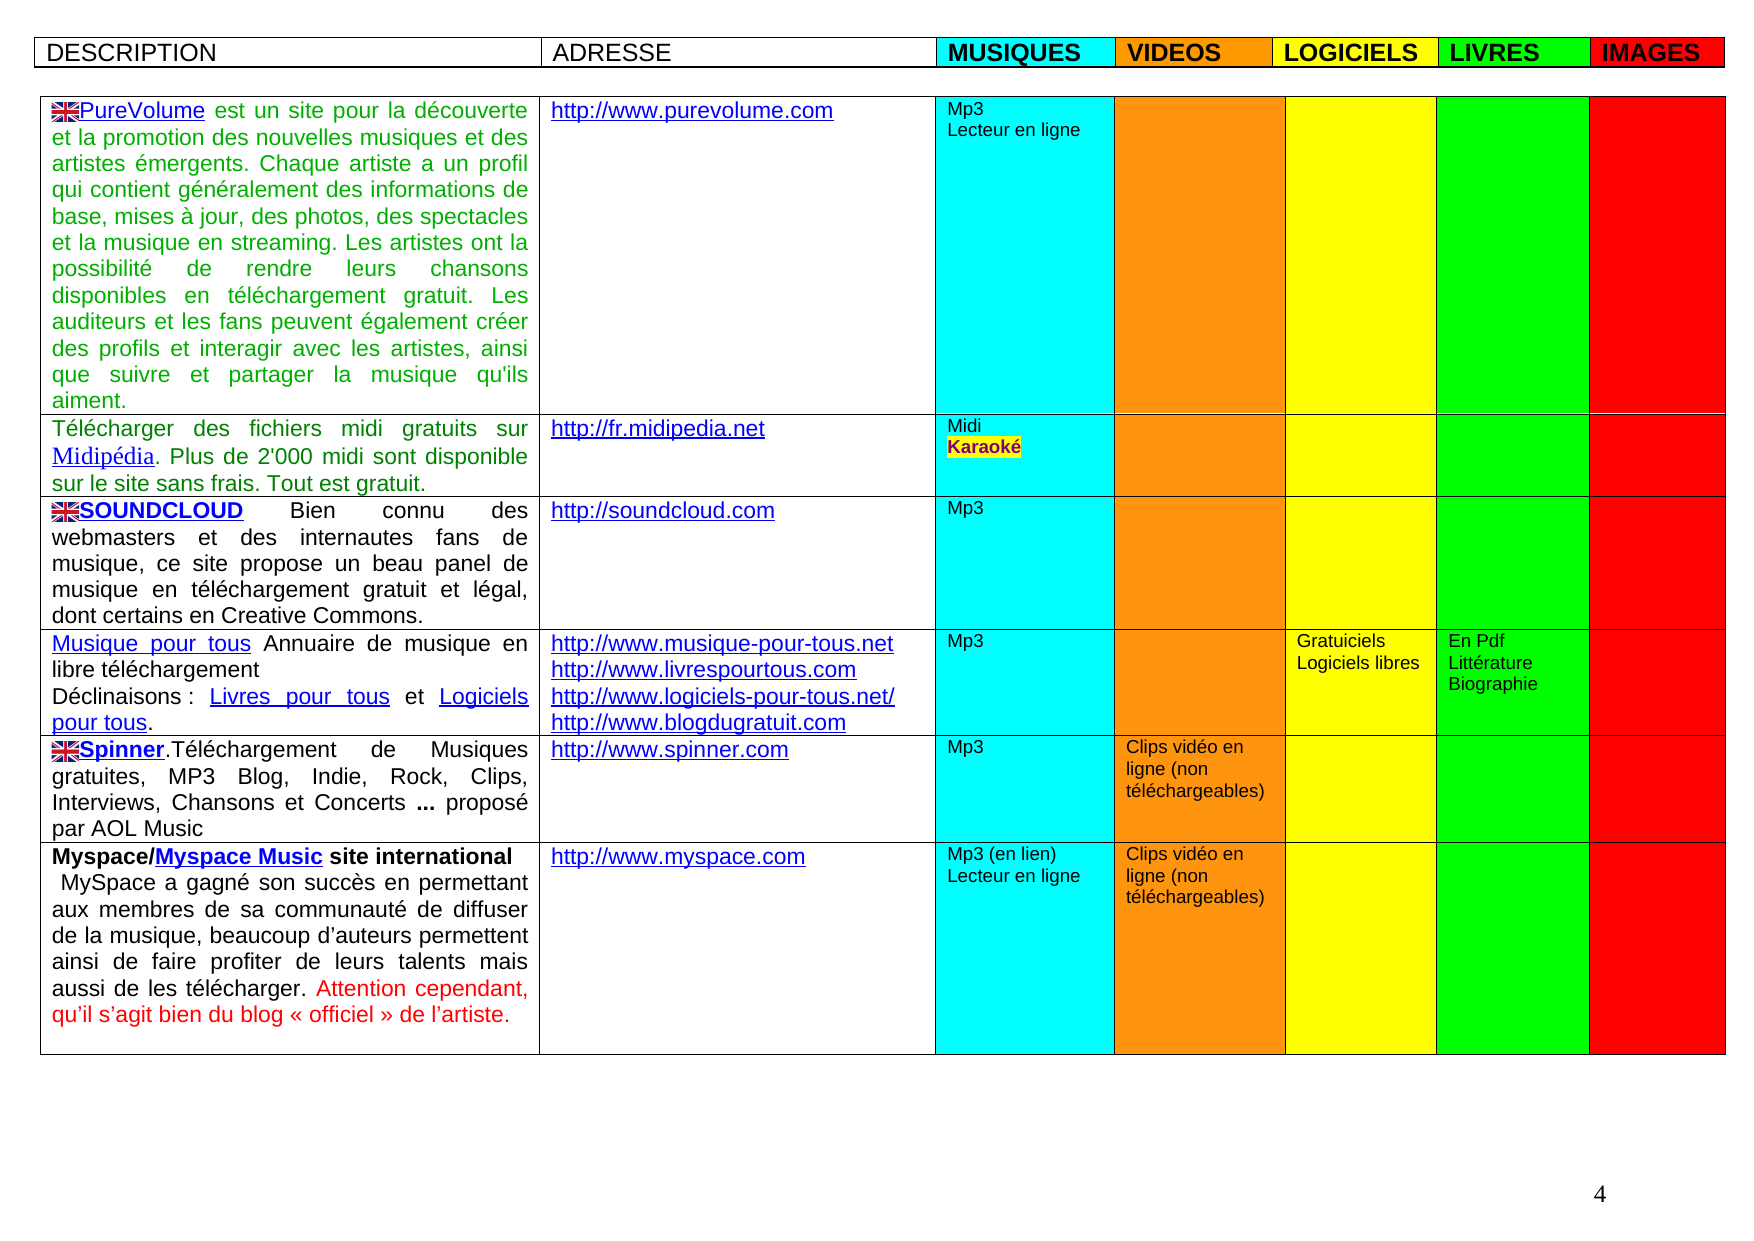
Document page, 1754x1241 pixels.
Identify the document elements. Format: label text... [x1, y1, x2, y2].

table_cell [1286, 736, 1436, 842]
table_cell [1437, 736, 1589, 842]
table_cell http://www.spinner.com [540, 736, 935, 842]
picture [51, 502, 80, 522]
table_cell [1590, 843, 1725, 1054]
table_cell [1437, 497, 1589, 629]
table_cell [1286, 97, 1436, 413]
table_cell [1590, 736, 1725, 842]
table_cell Myspace/Myspace Music site international MySpace a gagné son succès en permettant aux membres de sa communauté de diffuser de la musique, beaucoup d’auteurs permettent ainsi de faire profiter de leurs talents mais aussi de les télécharger. Attention cependant, qu’il s’agit bien du blog « officiel » de l’artiste. [41, 843, 539, 1054]
table_cell [1115, 97, 1285, 413]
table_cell http://fr.midipedia.net [540, 415, 935, 496]
table_cell [1437, 843, 1589, 1054]
table_cell [1590, 97, 1725, 413]
table_cell Télécharger des fichiers midi gratuits sur Midipédia. Plus de 2'000 midi sont disponible sur le site sans frais. Tout est gratuit. [41, 415, 539, 496]
table_cell [1590, 630, 1725, 735]
table_cell PureVolume est un site pour la découverte et la promotion des nouvelles musiques et des artistes émergents. Chaque artiste a un profil qui contient généralement des informations de base, mises à jour, des photos, des spectacles et la musique en streaming. Les artistes ont la possibilité de rendre leurs chansons disponibles en téléchargement gratuit. Les auditeurs et les fans peuvent également créer des profils et interagir avec les artistes, ainsi que suivre et partager la musique qu'ils aiment. [41, 97, 539, 413]
table_cell Musique pour tous Annuaire de musique en libre téléchargement Déclinaisons : Livres pour tous et Logiciels pour tous. [41, 630, 539, 735]
table_cell Mp3 (en lien) Lecteur en ligne [936, 843, 1114, 1054]
table_cell Midi Karaoké [936, 415, 1114, 496]
table_cell [1437, 97, 1589, 413]
picture [51, 102, 80, 122]
table_cell [1115, 630, 1285, 735]
table_cell En Pdf Littérature Biographie [1437, 630, 1589, 735]
table_cell http://soundcloud.com [540, 497, 935, 629]
table_cell Clips vidéo en ligne (non téléchargeables) [1115, 736, 1285, 842]
table_cell [1286, 497, 1436, 629]
table_cell http://www.myspace.com [540, 843, 935, 1054]
table_cell [1590, 415, 1725, 496]
table_cell [1115, 415, 1285, 496]
table_cell http://www.musique-pour-tous.net http://www.livrespourtous.com http://www.logiciels-pour-tous.net/ http://www.blogdugratuit.com [540, 630, 935, 735]
table_cell http://www.purevolume.com [540, 97, 935, 413]
table_cell SOUNDCLOUD Bien connu des webmasters et des internautes fans de musique, ce site propose un beau panel de musique en téléchargement gratuit et légal, dont certains en Creative Commons. [41, 497, 539, 629]
table_cell Mp3 [936, 736, 1114, 842]
table_cell Spinner.Téléchargement de Musiques gratuites, MP3 Blog, Indie, Rock, Clips, Interviews, Chansons et Concerts ... proposé par AOL Music [41, 736, 539, 842]
table_cell [1437, 415, 1589, 496]
table_cell [1590, 497, 1725, 629]
table_cell Mp3 [936, 497, 1114, 629]
table_cell Clips vidéo en ligne (non téléchargeables) [1115, 843, 1285, 1054]
table_cell [1115, 497, 1285, 629]
picture [51, 741, 80, 762]
table_cell Gratuiciels Logiciels libres [1286, 630, 1436, 735]
table_cell Mp3 [936, 630, 1114, 735]
table_cell [1286, 843, 1436, 1054]
table_cell [1286, 415, 1436, 496]
table_cell Mp3 Lecteur en ligne [936, 97, 1114, 413]
